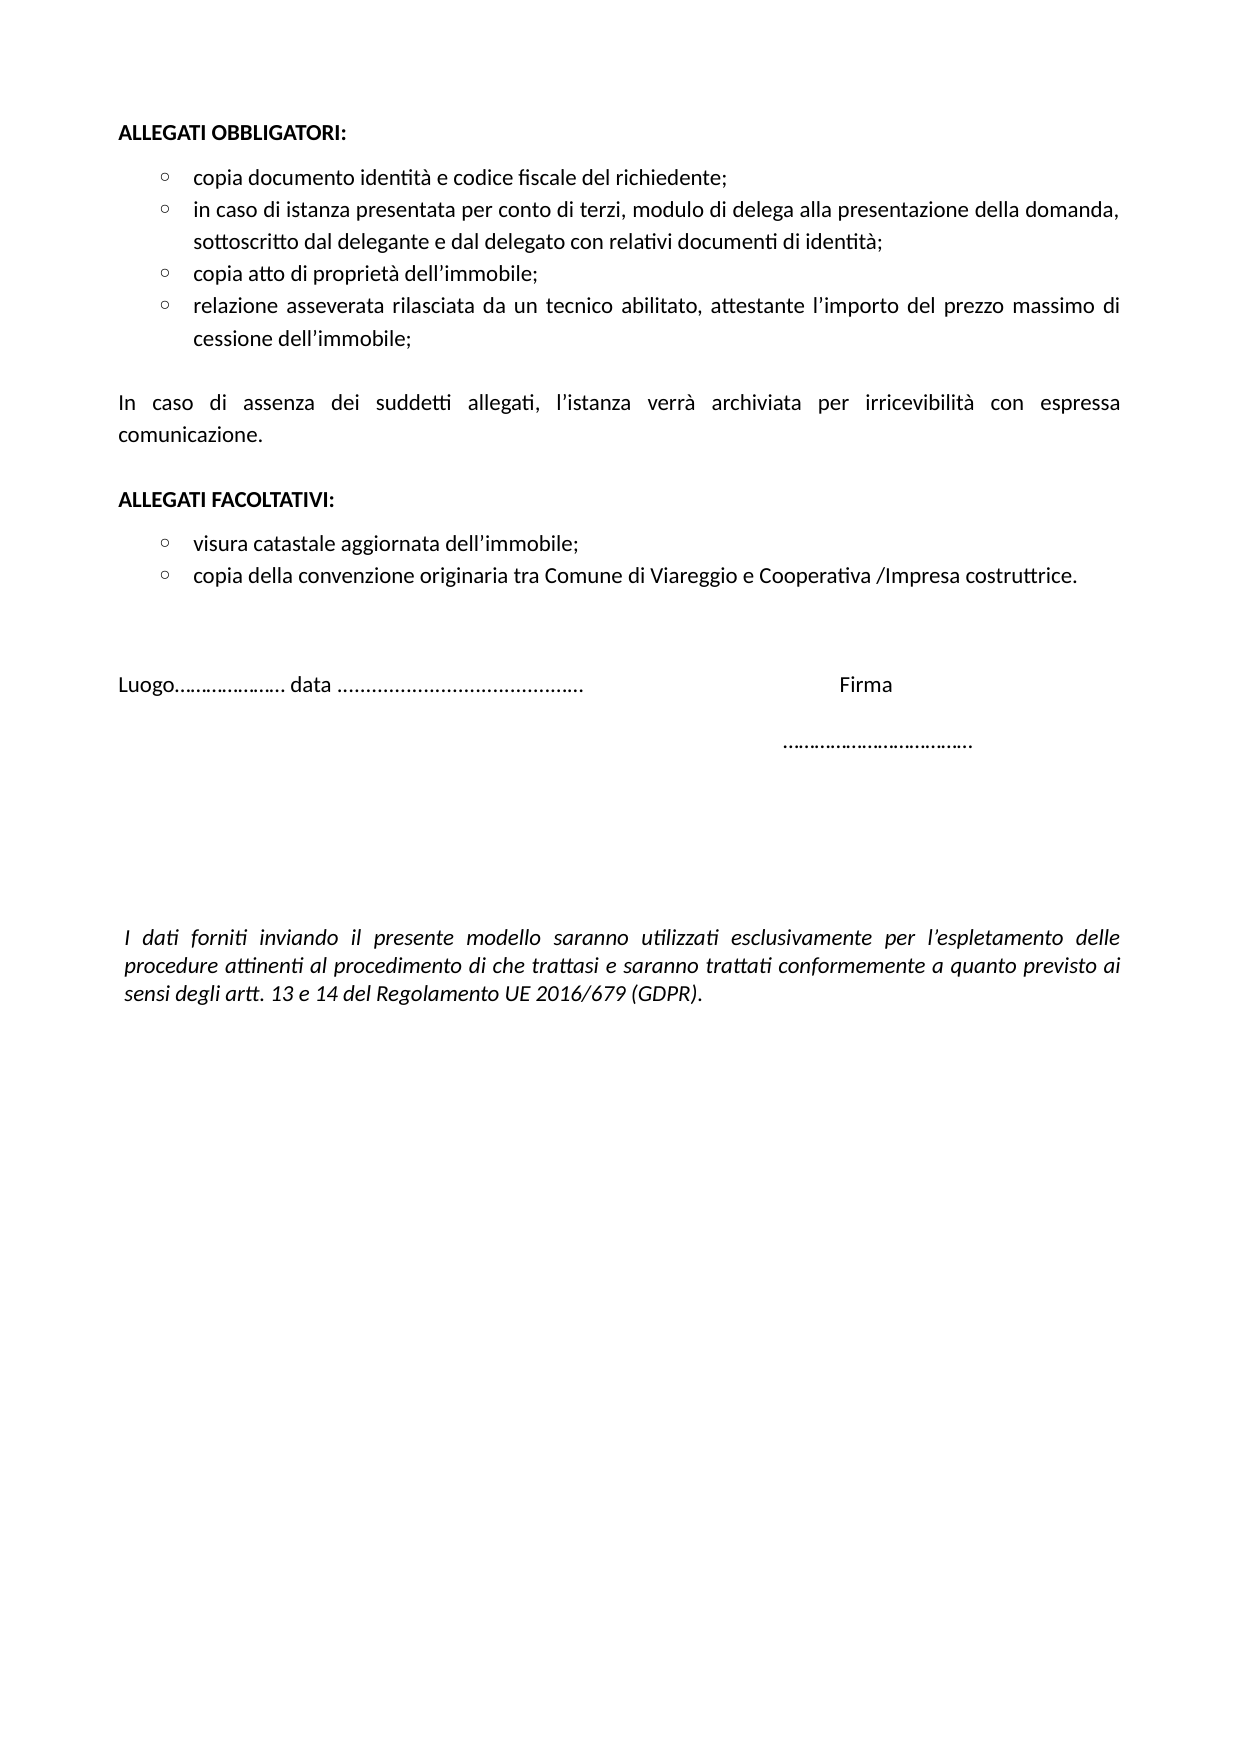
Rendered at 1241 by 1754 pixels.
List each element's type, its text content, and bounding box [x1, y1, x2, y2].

list copia della convenzione originaria tra Comune di Viareggio e Cooperativa /Impresa costruttrice. [156, 562, 1122, 589]
text ALLEGATI FACOLTATIVI: [118, 485, 1122, 513]
list relazione asseverata rilasciata da un tecnico abilitato, attestante l’importo del prezzo massimo di cessione dell’immobile; [156, 292, 1122, 352]
text In caso di assenza dei suddetti allegati, l’istanza verrà archiviata per irricevibilità con espressa comunicazione. [118, 388, 1122, 448]
text Luogo………………… data ........................................… Firma [118, 671, 1122, 699]
list in caso di istanza presentata per conto di terzi, modulo di delega alla presentazione della domanda, sottoscritto dal delegante e dal delegato con relativi documenti di identità; [156, 195, 1122, 255]
list copia documento identità e codice fiscale del richiedente; [156, 163, 1122, 191]
text I dati forniti inviando il presente modello saranno utilizzati esclusivamente per l’espletamento delle procedure attinenti al procedimento di che trattasi e saranno trattati conformemente a quanto previsto ai sensi degli artt. 13 e 14 del Regolamento UE 2016/679 (GDPR). [124, 923, 1122, 1007]
list copia atto di proprietà dell’immobile; [156, 259, 1122, 287]
list visura catastale aggiornata dell’immobile; [156, 529, 1122, 557]
text ALLEGATI OBBLIGATORI: [118, 118, 1122, 146]
text ……………………………… [118, 727, 1122, 755]
